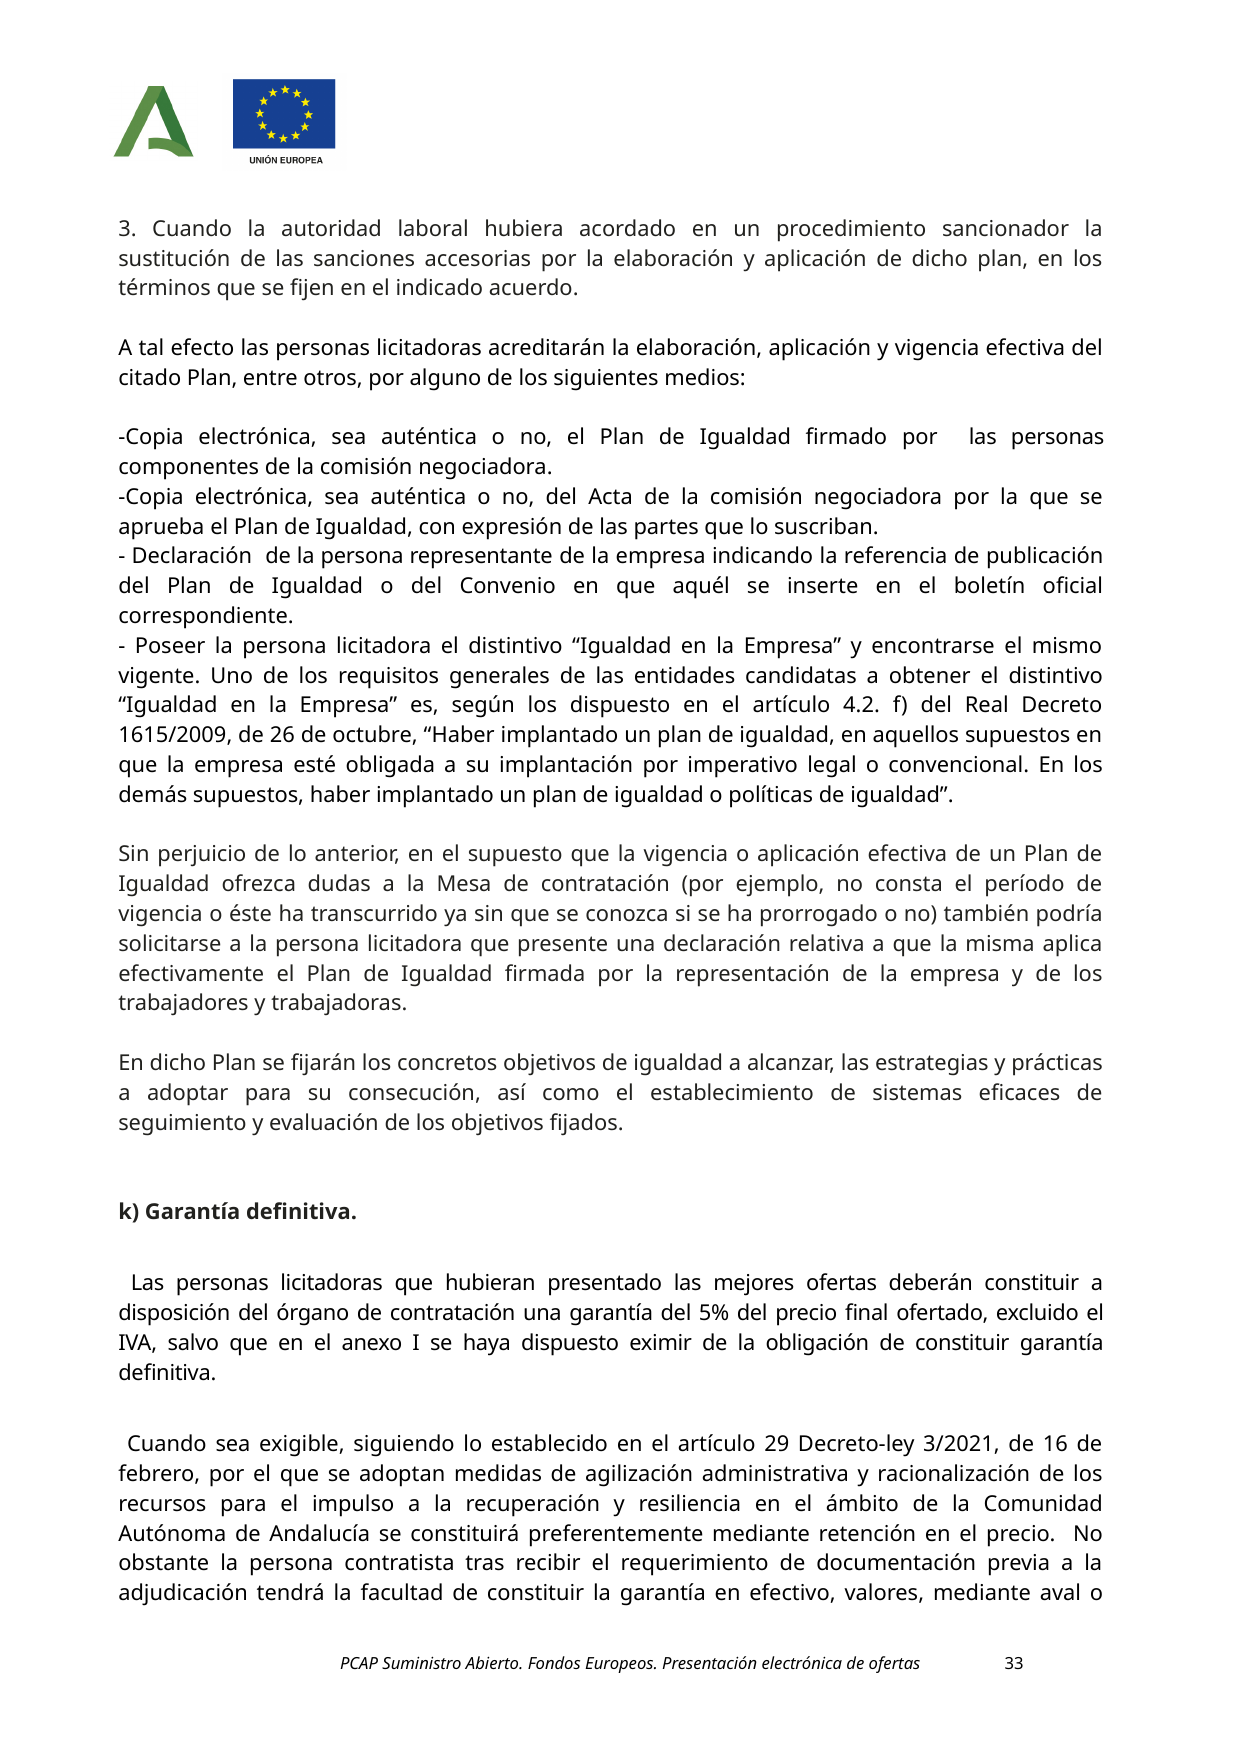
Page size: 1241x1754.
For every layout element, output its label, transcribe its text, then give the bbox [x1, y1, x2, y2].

picture [221, 73, 347, 171]
text Cuando sea exigible, siguiendo lo establecido en el artículo 29 Decreto-ley 3/2021, de 16 de febrero, por el que se adoptan medidas de agilización administrativa y racionalización de los recursos para el impulso a la recuperación y resiliencia en el ámbito de la Comunidad Autónoma de Andalucía se constituirá preferentemente mediante retención en el precio. No obstante la persona contratista tras recibir el requerimiento de documentación previa a la adjudicación tendrá la facultad de constituir la garantía en efectivo, valores, mediante aval o [118, 1428, 1104, 1607]
text - Declaración de la persona representante de la empresa indicando la referencia de publicación del Plan de Igualdad o del Convenio en que aquél se inserte en el boletín oficial correspondiente. [118, 540, 1104, 630]
text Las personas licitadoras que hubieran presentado las mejores ofertas deberán constituir a disposición del órgano de contratación una garantía del 5% del precio final ofertado, excluido el IVA, salvo que en el anexo I se haya dispuesto eximir de la obligación de constituir garantía definitiva. [118, 1267, 1104, 1386]
list k) Garantía definitiva. [83, 1196, 1104, 1226]
list -Copia electrónica, sea auténtica o no, del Acta de la comisión negociadora por la que se aprueba el Plan de Igualdad, con expresión de las partes que lo suscriban. [83, 481, 1104, 540]
text En dicho Plan se fijarán los concretos objetivos de igualdad a alcanzar, las estrategias y prácticas a adoptar para su consecución, así como el establecimiento de sistemas eficaces de seguimiento y evaluación de los objetivos fijados. [118, 1047, 1104, 1136]
text - Poseer la persona licitadora el distintivo “Igualdad en la Empresa” y encontrarse el mismo vigente. Uno de los requisitos generales de las entidades candidatas a obtener el distintivo “Igualdad en la Empresa” es, según los dispuesto en el artículo 4.2. f) del Real Decreto 1615/2009, de 26 de octubre, “Haber implantado un plan de igualdad, en aquellos supuestos en que la empresa esté obligada a su implantación por imperativo legal o convencional. En los demás supuestos, haber implantado un plan de igualdad o políticas de igualdad”. [118, 630, 1104, 808]
picture [109, 81, 198, 161]
text A tal efecto las personas licitadoras acreditarán la elaboración, aplicación y vigencia efectiva del citado Plan, entre otros, por alguno de los siguientes medios: [118, 332, 1104, 391]
list -Copia electrónica, sea auténtica o no, el Plan de Igualdad firmado por las personas componentes de la comisión negociadora. [83, 421, 1104, 481]
text Sin perjuicio de lo anterior, en el supuesto que la vigencia o aplicación efectiva de un Plan de Igualdad ofrezca dudas a la Mesa de contratación (por ejemplo, no consta el período de vigencia o éste ha transcurrido ya sin que se conozca si se ha prorrogado o no) también podría solicitarse a la persona licitadora que presente una declaración relativa a que la misma aplica efectivamente el Plan de Igualdad firmada por la representación de la empresa y de los trabajadores y trabajadoras. [118, 838, 1104, 1017]
text 3. Cuando la autoridad laboral hubiera acordado en un procedimiento sancionador la sustitución de las sanciones accesorias por la elaboración y aplicación de dicho plan, en los términos que se fijen en el indicado acuerdo. [118, 213, 1104, 302]
